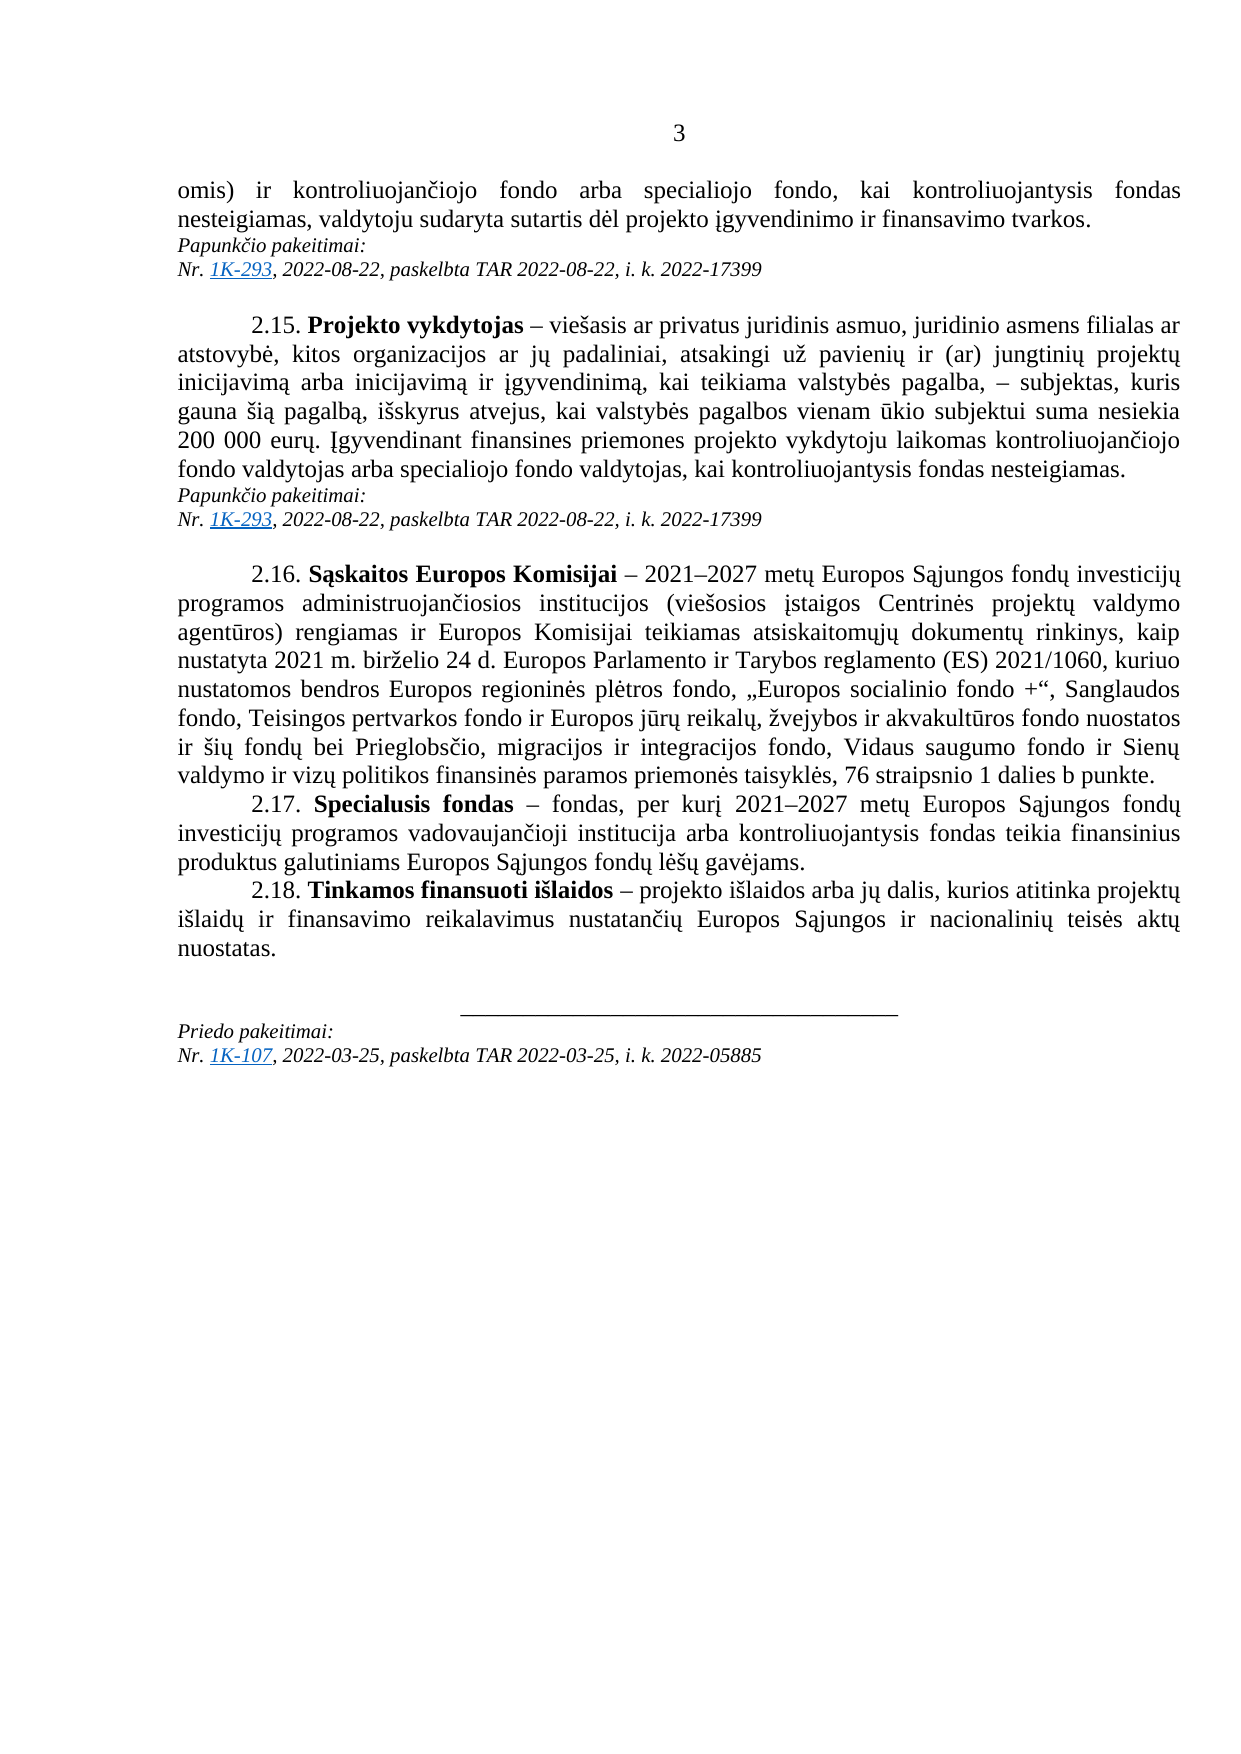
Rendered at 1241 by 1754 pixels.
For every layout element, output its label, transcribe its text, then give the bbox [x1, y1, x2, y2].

text ___________________________________ [177, 991, 1181, 1019]
text Nr. 1K-107, 2022-03-25, paskelbta TAR 2022-03-25, i. k. 2022-05885 [177, 1043, 1181, 1067]
text 2.18. Tinkamos finansuoti išlaidos – projekto išlaidos arba jų dalis, kurios atitinka projektų išlaidų ir finansavimo reikalavimus nustatančių Europos Sąjungos ir nacionalinių teisės aktų nuostatas. [177, 876, 1181, 962]
text Priedo pakeitimai: [177, 1019, 1181, 1043]
text Papunkčio pakeitimai: [177, 233, 1181, 257]
text 2.17. Specialusis fondas – fondas, per kurį 2021–2027 metų Europos Sąjungos fondų investicijų programos vadovaujančioji institucija arba kontroliuojantysis fondas teikia finansinius produktus galutiniams Europos Sąjungos fondų lėšų gavėjams. [177, 789, 1181, 876]
text Nr. 1K-293, 2022-08-22, paskelbta TAR 2022-08-22, i. k. 2022-17399 [177, 257, 1181, 281]
text omis) ir kontroliuojančiojo fondo arba specialiojo fondo, kai kontroliuojantysis fondas nesteigiamas, valdytoju sudaryta sutartis dėl projekto įgyvendinimo ir finansavimo tvarkos. [177, 176, 1181, 233]
text Papunkčio pakeitimai: [177, 482, 1181, 507]
text Nr. 1K-293, 2022-08-22, paskelbta TAR 2022-08-22, i. k. 2022-17399 [177, 507, 1181, 531]
text 2.15. Projekto vykdytojas – viešasis ar privatus juridinis asmuo, juridinio asmens filialas ar atstovybė, kitos organizacijos ar jų padaliniai, atsakingi už pavienių ir (ar) jungtinių projektų inicijavimą arba inicijavimą ir įgyvendinimą, kai teikiama valstybės pagalba, – subjektas, kuris gauna šią pagalbą, išskyrus atvejus, kai valstybės pagalbos vienam ūkio subjektui suma nesiekia 200 000 eurų. Įgyvendinant finansines priemones projekto vykdytoju laikomas kontroliuojančiojo fondo valdytojas arba specialiojo fondo valdytojas, kai kontroliuojantysis fondas nesteigiamas. [177, 310, 1181, 482]
text 2.16. Sąskaitos Europos Komisijai – 2021–2027 metų Europos Sąjungos fondų investicijų programos administruojančiosios institucijos (viešosios įstaigos Centrinės projektų valdymo agentūros) rengiamas ir Europos Komisijai teikiamas atsiskaitomųjų dokumentų rinkinys, kaip nustatyta 2021 m. birželio 24 d. Europos Parlamento ir Tarybos reglamento (ES) 2021/1060, kuriuo nustatomos bendros Europos regioninės plėtros fondo, „Europos socialinio fondo +“, Sanglaudos fondo, Teisingos pertvarkos fondo ir Europos jūrų reikalų, žvejybos ir akvakultūros fondo nuostatos ir šių fondų bei Prieglobsčio, migracijos ir integracijos fondo, Vidaus saugumo fondo ir Sienų valdymo ir vizų politikos finansinės paramos priemonės taisyklės, 76 straipsnio 1 dalies b punkte. [177, 559, 1181, 789]
